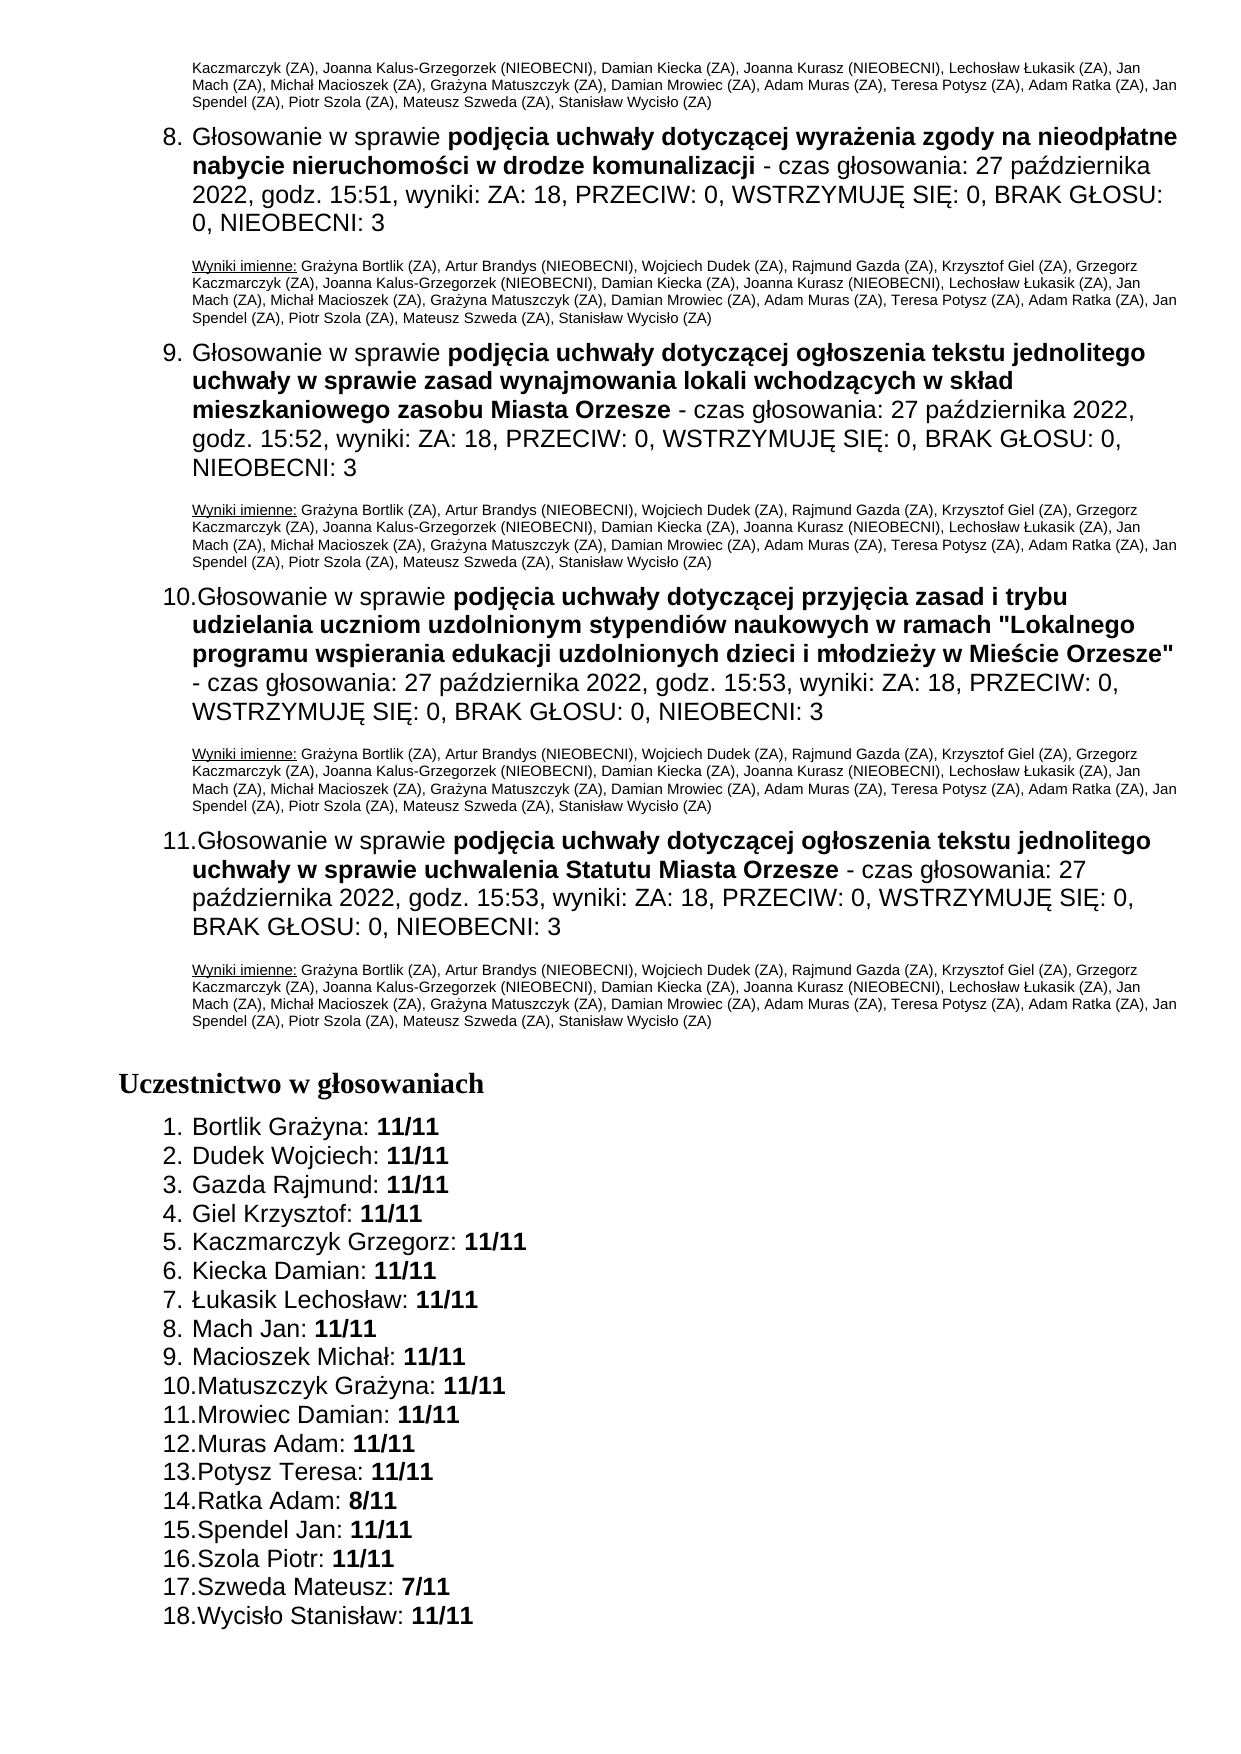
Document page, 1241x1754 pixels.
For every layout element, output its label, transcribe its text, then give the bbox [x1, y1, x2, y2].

list Kaczmarczyk Grzegorz: 11/11 [162, 1227, 1181, 1256]
list Wycisło Stanisław: 11/11 [162, 1601, 1181, 1630]
list Szola Piotr: 11/11 [162, 1544, 1181, 1572]
list Bortlik Grażyna: 11/11 [162, 1112, 1181, 1141]
list Głosowanie w sprawie podjęcia uchwały dotyczącej ogłoszenia tekstu jednolitego uchwały w sprawie zasad wynajmowania lokali wchodzących w skład mieszkaniowego zasobu Miasta Orzesze - czas głosowania: 27 października 2022, godz. 15:52, wyniki: ZA: 18, PRZECIW: 0, WSTRZYMUJĘ SIĘ: 0, BRAK GŁOSU: 0, NIEOBECNI: 3 [162, 338, 1181, 481]
list Głosowanie w sprawie podjęcia uchwały dotyczącej ogłoszenia tekstu jednolitego uchwały w sprawie uchwalenia Statutu Miasta Orzesze - czas głosowania: 27 października 2022, godz. 15:53, wyniki: ZA: 18, PRZECIW: 0, WSTRZYMUJĘ SIĘ: 0, BRAK GŁOSU: 0, NIEOBECNI: 3 [162, 826, 1181, 941]
list Ratka Adam: 8/11 [162, 1486, 1181, 1515]
list Macioszek Michał: 11/11 [162, 1342, 1181, 1371]
list Matuszczyk Grażyna: 11/11 [162, 1371, 1181, 1400]
list Giel Krzysztof: 11/11 [162, 1199, 1181, 1227]
list Mrowiec Damian: 11/11 [162, 1400, 1181, 1429]
list Łukasik Lechosław: 11/11 [162, 1285, 1181, 1314]
list Kaczmarczyk (ZA), Joanna Kalus-Grzegorzek (NIEOBECNI), Damian Kiecka (ZA), Joanna Kurasz (NIEOBECNI), Lechosław Łukasik (ZA), Jan Mach (ZA), Michał Macioszek (ZA), Grażyna Matuszczyk (ZA), Damian Mrowiec (ZA), Adam Muras (ZA), Teresa Potysz (ZA), Adam Ratka (ZA), Jan Spendel (ZA), Piotr Szola (ZA), Mateusz Szweda (ZA), Stanisław Wycisło (ZA) [162, 59, 1181, 111]
list Potysz Teresa: 11/11 [162, 1457, 1181, 1486]
list Wyniki imienne: Grażyna Bortlik (ZA), Artur Brandys (NIEOBECNI), Wojciech Dudek (ZA), Rajmund Gazda (ZA), Krzysztof Giel (ZA), Grzegorz Kaczmarczyk (ZA), Joanna Kalus-Grzegorzek (NIEOBECNI), Damian Kiecka (ZA), Joanna Kurasz (NIEOBECNI), Lechosław Łukasik (ZA), Jan Mach (ZA), Michał Macioszek (ZA), Grażyna Matuszczyk (ZA), Damian Mrowiec (ZA), Adam Muras (ZA), Teresa Potysz (ZA), Adam Ratka (ZA), Jan Spendel (ZA), Piotr Szola (ZA), Mateusz Szweda (ZA), Stanisław Wycisło (ZA) [162, 257, 1181, 326]
subtitle Uczestnictwo w głosowaniach [118, 1066, 1181, 1100]
list Wyniki imienne: Grażyna Bortlik (ZA), Artur Brandys (NIEOBECNI), Wojciech Dudek (ZA), Rajmund Gazda (ZA), Krzysztof Giel (ZA), Grzegorz Kaczmarczyk (ZA), Joanna Kalus-Grzegorzek (NIEOBECNI), Damian Kiecka (ZA), Joanna Kurasz (NIEOBECNI), Lechosław Łukasik (ZA), Jan Mach (ZA), Michał Macioszek (ZA), Grażyna Matuszczyk (ZA), Damian Mrowiec (ZA), Adam Muras (ZA), Teresa Potysz (ZA), Adam Ratka (ZA), Jan Spendel (ZA), Piotr Szola (ZA), Mateusz Szweda (ZA), Stanisław Wycisło (ZA) [162, 961, 1181, 1030]
list Dudek Wojciech: 11/11 [162, 1141, 1181, 1170]
list Mach Jan: 11/11 [162, 1314, 1181, 1342]
list Głosowanie w sprawie podjęcia uchwały dotyczącej wyrażenia zgody na nieodpłatne nabycie nieruchomości w drodze komunalizacji - czas głosowania: 27 października 2022, godz. 15:51, wyniki: ZA: 18, PRZECIW: 0, WSTRZYMUJĘ SIĘ: 0, BRAK GŁOSU: 0, NIEOBECNI: 3 [162, 122, 1181, 237]
list Głosowanie w sprawie podjęcia uchwały dotyczącej przyjęcia zasad i trybu udzielania uczniom uzdolnionym stypendiów naukowych w ramach "Lokalnego programu wspierania edukacji uzdolnionych dzieci i młodzieży w Mieście Orzesze" - czas głosowania: 27 października 2022, godz. 15:53, wyniki: ZA: 18, PRZECIW: 0, WSTRZYMUJĘ SIĘ: 0, BRAK GŁOSU: 0, NIEOBECNI: 3 [162, 582, 1181, 726]
list Spendel Jan: 11/11 [162, 1515, 1181, 1544]
list Gazda Rajmund: 11/11 [162, 1170, 1181, 1199]
list Szweda Mateusz: 7/11 [162, 1572, 1181, 1601]
list Kiecka Damian: 11/11 [162, 1256, 1181, 1285]
list Wyniki imienne: Grażyna Bortlik (ZA), Artur Brandys (NIEOBECNI), Wojciech Dudek (ZA), Rajmund Gazda (ZA), Krzysztof Giel (ZA), Grzegorz Kaczmarczyk (ZA), Joanna Kalus-Grzegorzek (NIEOBECNI), Damian Kiecka (ZA), Joanna Kurasz (NIEOBECNI), Lechosław Łukasik (ZA), Jan Mach (ZA), Michał Macioszek (ZA), Grażyna Matuszczyk (ZA), Damian Mrowiec (ZA), Adam Muras (ZA), Teresa Potysz (ZA), Adam Ratka (ZA), Jan Spendel (ZA), Piotr Szola (ZA), Mateusz Szweda (ZA), Stanisław Wycisło (ZA) [162, 746, 1181, 815]
list Muras Adam: 11/11 [162, 1429, 1181, 1457]
list Wyniki imienne: Grażyna Bortlik (ZA), Artur Brandys (NIEOBECNI), Wojciech Dudek (ZA), Rajmund Gazda (ZA), Krzysztof Giel (ZA), Grzegorz Kaczmarczyk (ZA), Joanna Kalus-Grzegorzek (NIEOBECNI), Damian Kiecka (ZA), Joanna Kurasz (NIEOBECNI), Lechosław Łukasik (ZA), Jan Mach (ZA), Michał Macioszek (ZA), Grażyna Matuszczyk (ZA), Damian Mrowiec (ZA), Adam Muras (ZA), Teresa Potysz (ZA), Adam Ratka (ZA), Jan Spendel (ZA), Piotr Szola (ZA), Mateusz Szweda (ZA), Stanisław Wycisło (ZA) [162, 501, 1181, 571]
